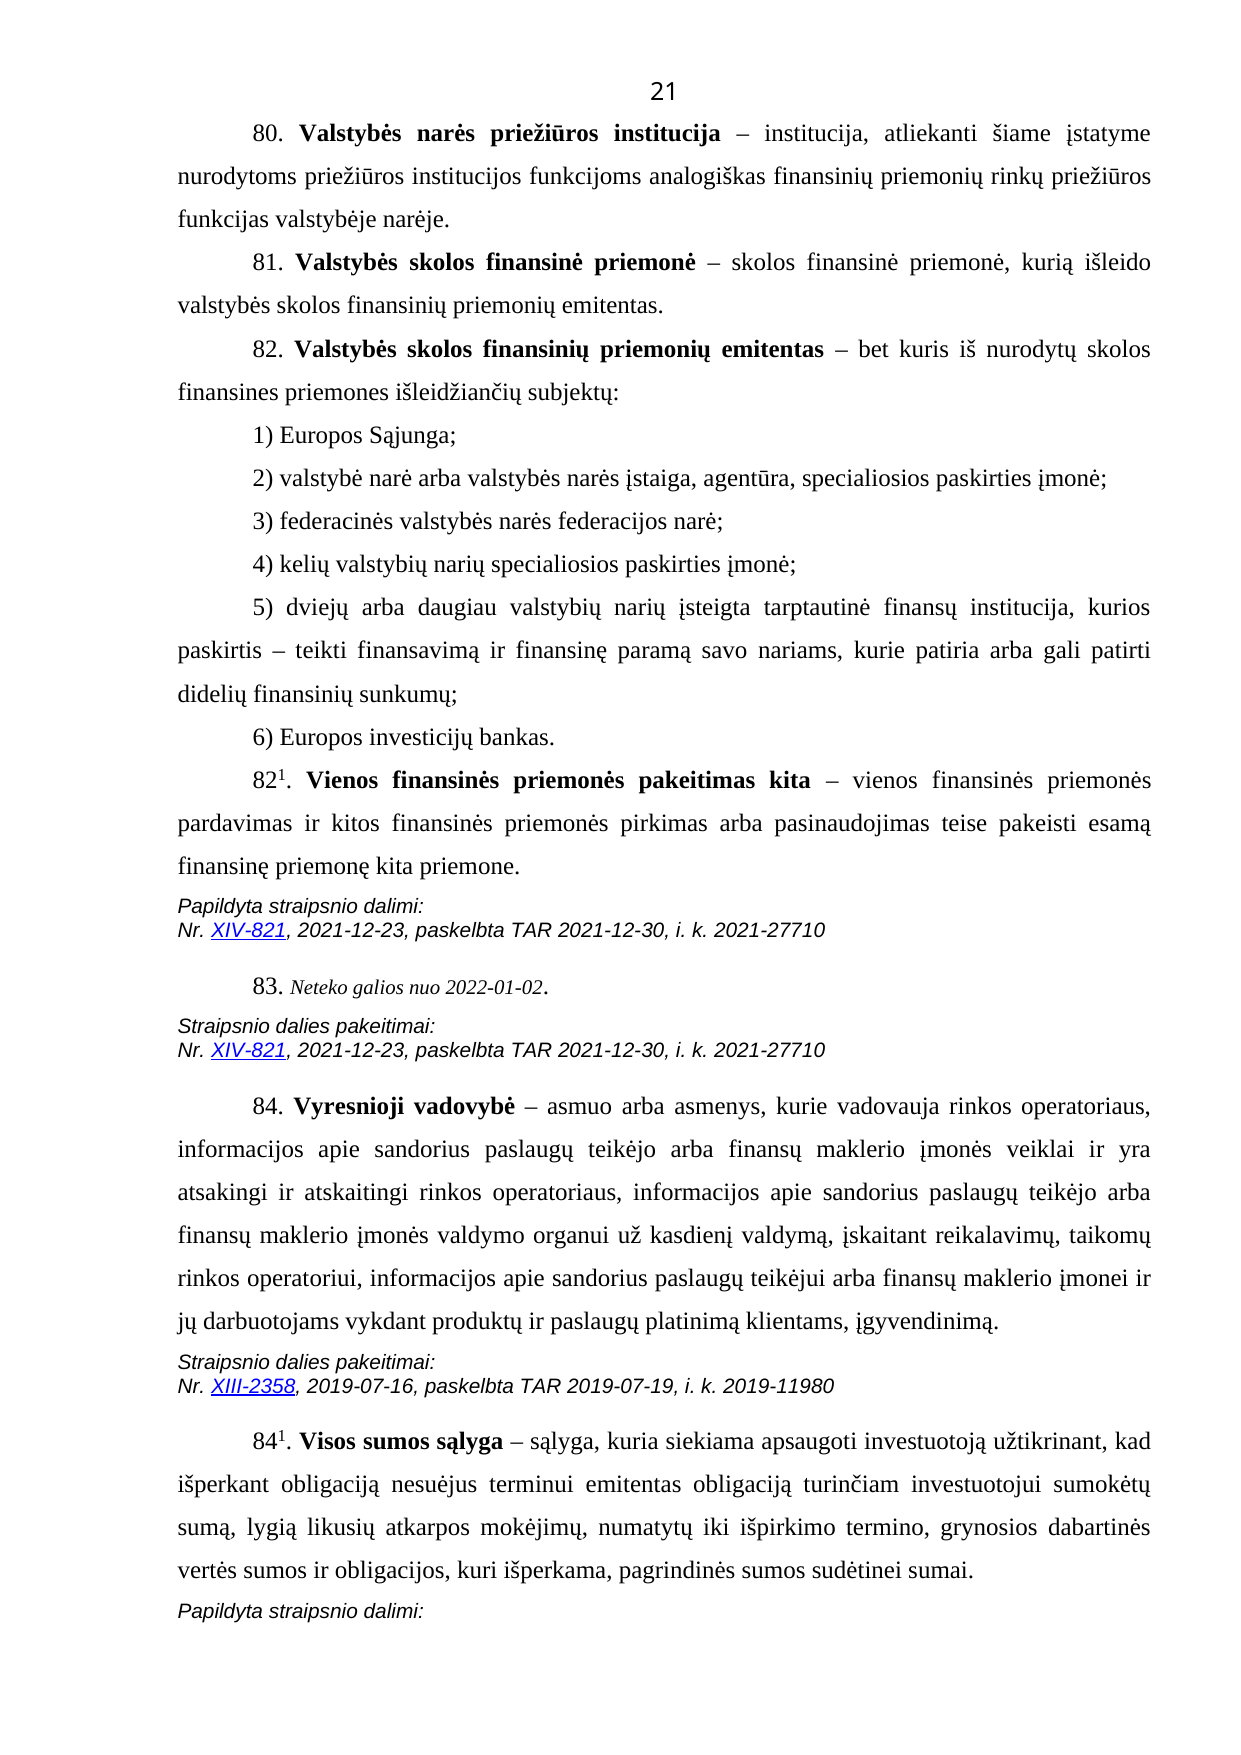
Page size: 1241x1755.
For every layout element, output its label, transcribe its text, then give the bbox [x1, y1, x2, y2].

text 4) kelių valstybių narių specialiosios paskirties įmonė; [177, 549, 1152, 578]
text 81. Valstybės skolos finansinė priemonė – skolos finansinė priemonė, kurią išleido valstybės skolos finansinių priemonių emitentas. [177, 247, 1152, 319]
text Papildyta straipsnio dalimi: [177, 1599, 1152, 1623]
text 80. Valstybės narės priežiūros institucija – institucija, atliekanti šiame įstatyme nurodytoms priežiūros institucijos funkcijoms analogiškas finansinių priemonių rinkų priežiūros funkcijas valstybėje narėje. [177, 118, 1152, 233]
text 82. Valstybės skolos finansinių priemonių emitentas – bet kuris iš nurodytų skolos finansines priemones išleidžiančių subjektų: [177, 334, 1152, 406]
text 1) Europos Sąjunga; [177, 420, 1152, 449]
text Straipsnio dalies pakeitimai: [177, 1014, 1152, 1038]
text 2) valstybė narė arba valstybės narės įstaiga, agentūra, specialiosios paskirties įmonė; [177, 463, 1152, 492]
text 83. Neteko galios nuo 2022-01-02. [177, 971, 1152, 1000]
text Nr. XIV-821, 2021-12-23, paskelbta TAR 2021-12-30, i. k. 2021-27710 [177, 1038, 1152, 1062]
text 3) federacinės valstybės narės federacijos narė; [177, 506, 1152, 535]
text Papildyta straipsnio dalimi: [177, 894, 1152, 918]
text 841. Visos sumos sąlyga – sąlyga, kuria siekiama apsaugoti investuotoją užtikrinant, kad išperkant obligaciją nesuėjus terminui emitentas obligaciją turinčiam investuotojui sumokėtų sumą, lygią likusių atkarpos mokėjimų, numatytų iki išpirkimo termino, grynosios dabartinės vertės sumos ir obligacijos, kuri išperkama, pagrindinės sumos sudėtinei sumai. [177, 1426, 1152, 1584]
text 5) dviejų arba daugiau valstybių narių įsteigta tarptautinė finansų institucija, kurios paskirtis – teikti finansavimą ir finansinę paramą savo nariams, kurie patiria arba gali patirti didelių finansinių sunkumų; [177, 592, 1152, 707]
text 821. Vienos finansinės priemonės pakeitimas kita – vienos finansinės priemonės pardavimas ir kitos finansinės priemonės pirkimas arba pasinaudojimas teise pakeisti esamą finansinę priemonę kita priemone. [177, 765, 1152, 880]
text Nr. XIII-2358, 2019-07-16, paskelbta TAR 2019-07-19, i. k. 2019-11980 [177, 1373, 1152, 1397]
text Nr. XIV-821, 2021-12-23, paskelbta TAR 2021-12-30, i. k. 2021-27710 [177, 918, 1152, 942]
text 6) Europos investicijų bankas. [177, 722, 1152, 751]
text Straipsnio dalies pakeitimai: [177, 1349, 1152, 1373]
text 84. Vyresnioji vadovybė – asmuo arba asmenys, kurie vadovauja rinkos operatoriaus, informacijos apie sandorius paslaugų teikėjo arba finansų maklerio įmonės veiklai ir yra atsakingi ir atskaitingi rinkos operatoriaus, informacijos apie sandorius paslaugų teikėjo arba finansų maklerio įmonės valdymo organui už kasdienį valdymą, įskaitant reikalavimų, taikomų rinkos operatoriui, informacijos apie sandorius paslaugų teikėjui arba finansų maklerio įmonei ir jų darbuotojams vykdant produktų ir paslaugų platinimą klientams, įgyvendinimą. [177, 1091, 1152, 1335]
